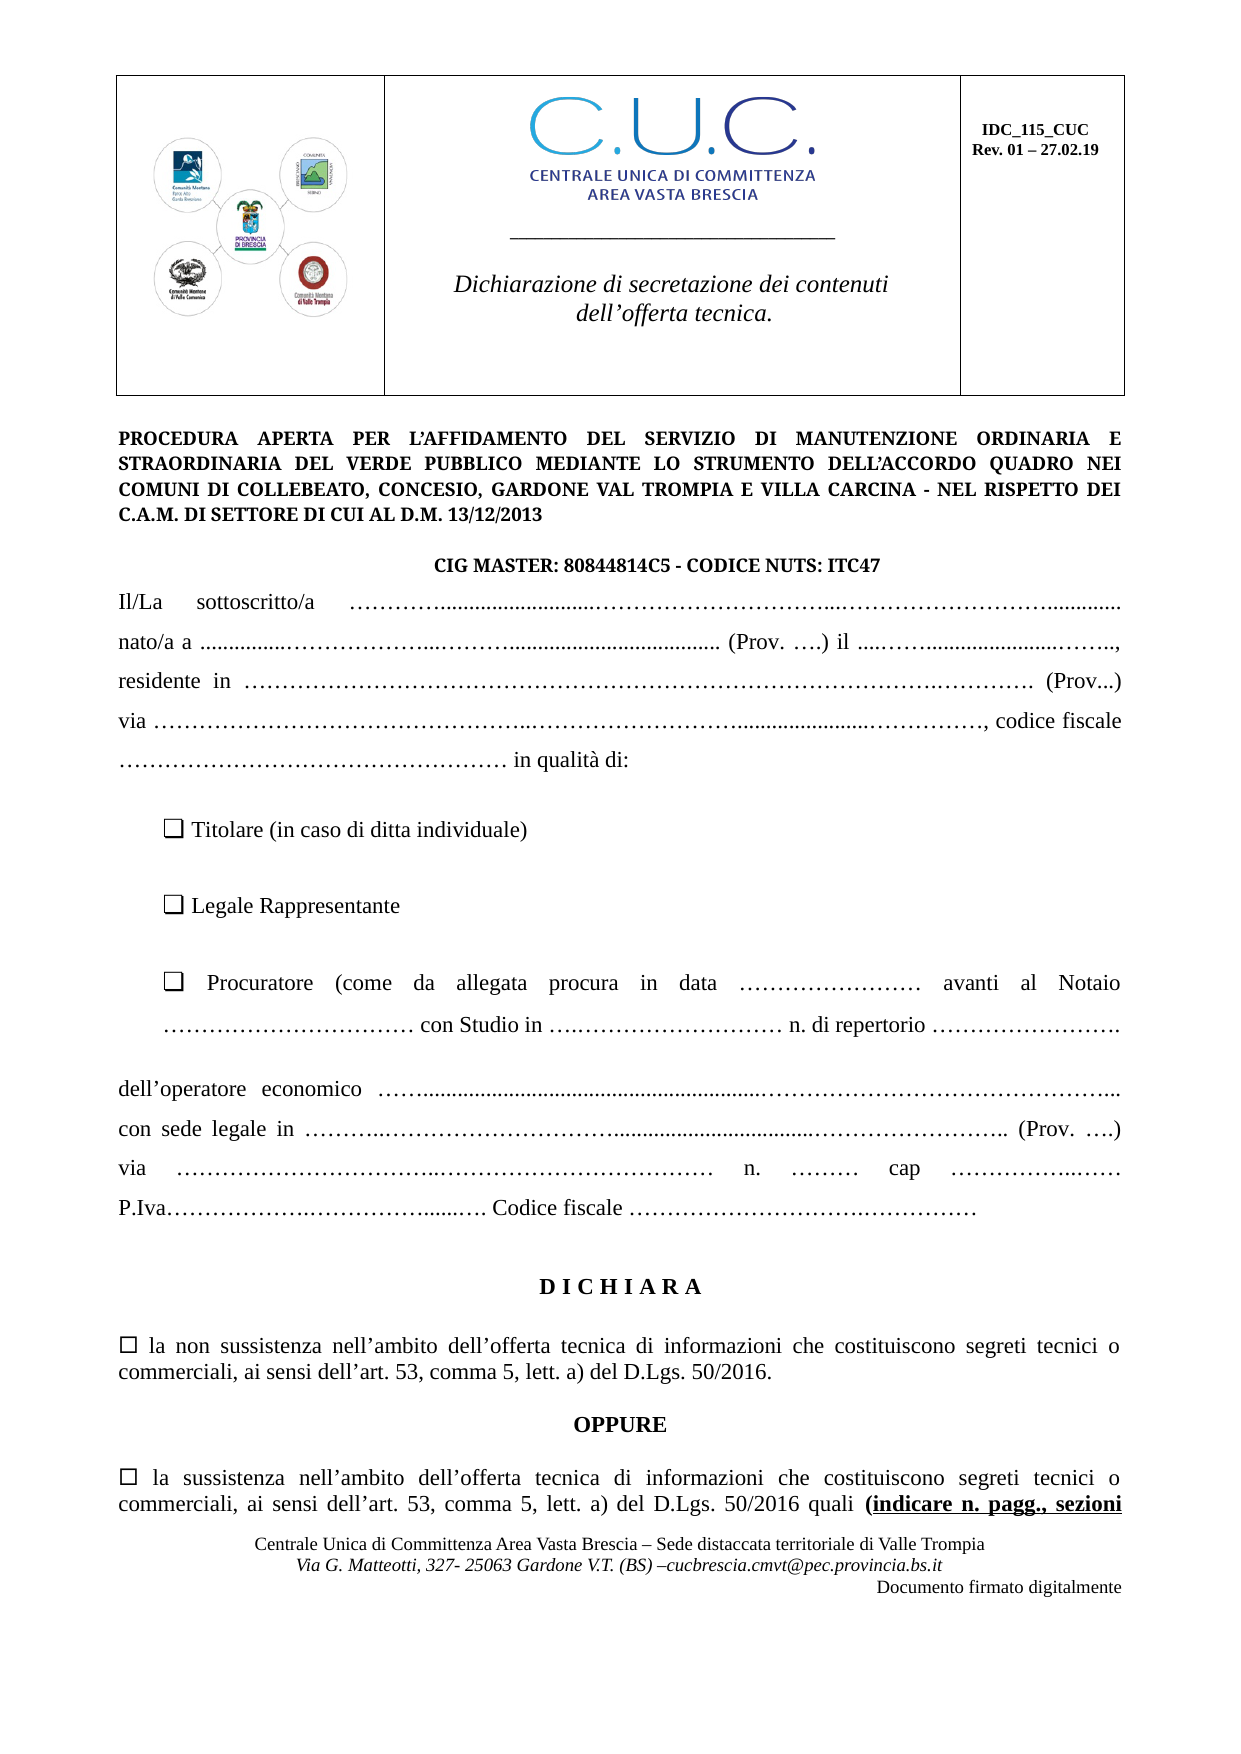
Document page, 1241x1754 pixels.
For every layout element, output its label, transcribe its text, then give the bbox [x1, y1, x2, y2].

text ¨ la non sussistenza nell’ambito dell’offerta tecnica di informazioni che costituiscono segreti tecnici o commerciali, ai sensi dell’art. 53, comma 5, lett. a) del D.Lgs. 50/2016. [118, 1332, 1122, 1385]
text ❏ Procuratore (come da allegata procura in data …………………… avanti al Notaio …………………………… con Studio in ….……………………… n. di repertorio ……………………. [162, 963, 1122, 1037]
text dell’operatore economico ……...........................................................………………………………………... con sede legale in ………..…………………………...................................…………………….. (Prov. ….) via ……………………………..……………………………… n. ……… cap ……………..…… P.Iva……………….……………......…. Codice fiscale ………………………….…………… [118, 1075, 1122, 1220]
text ¨ la sussistenza nell’ambito dell’offerta tecnica di informazioni che costituiscono segreti tecnici o commerciali, ai sensi dell’art. 53, comma 5, lett. a) del D.Lgs. 50/2016 quali (indicare n. pagg., sezioni [118, 1464, 1122, 1516]
text ❏ Legale Rappresentante [162, 887, 1122, 921]
text Il/La sottoscritto/a …………...........................…………………………...………………………............. nato/a a ...............………………...………..................................... (Prov. ….) il ....…….......................…….., residente in ……………………………………………………………………………….…………. (Prov...) via …………………………………………..……………………….......................……………, codice fiscale …………………………………………… in qualità di: [118, 588, 1122, 773]
text PROCEDURA APERTA PER L’AFFIDAMENTO DEL SERVIZIO DI MANUTENZIONE ORDINARIA E STRAORDINARIA DEL VERDE PUBBLICO MEDIANTE LO STRUMENTO DELL’ACCORDO QUADRO NEI COMUNI DI COLLEBEATO, CONCESIO, GARDONE VAL TROMPIA E VILLA CARCINA - NEL RISPETTO DEI C.A.M. DI SETTORE DI CUI AL D.M. 13/12/2013 [118, 425, 1122, 527]
text OPPURE [118, 1411, 1122, 1437]
subtitle DICHIARA [118, 1273, 1122, 1299]
text ❏ Titolare (in caso di ditta individuale) [162, 811, 1122, 845]
subtitle CIG MASTER: 80844814C5 - CODICE NUTS: ITC47 [118, 552, 1122, 578]
